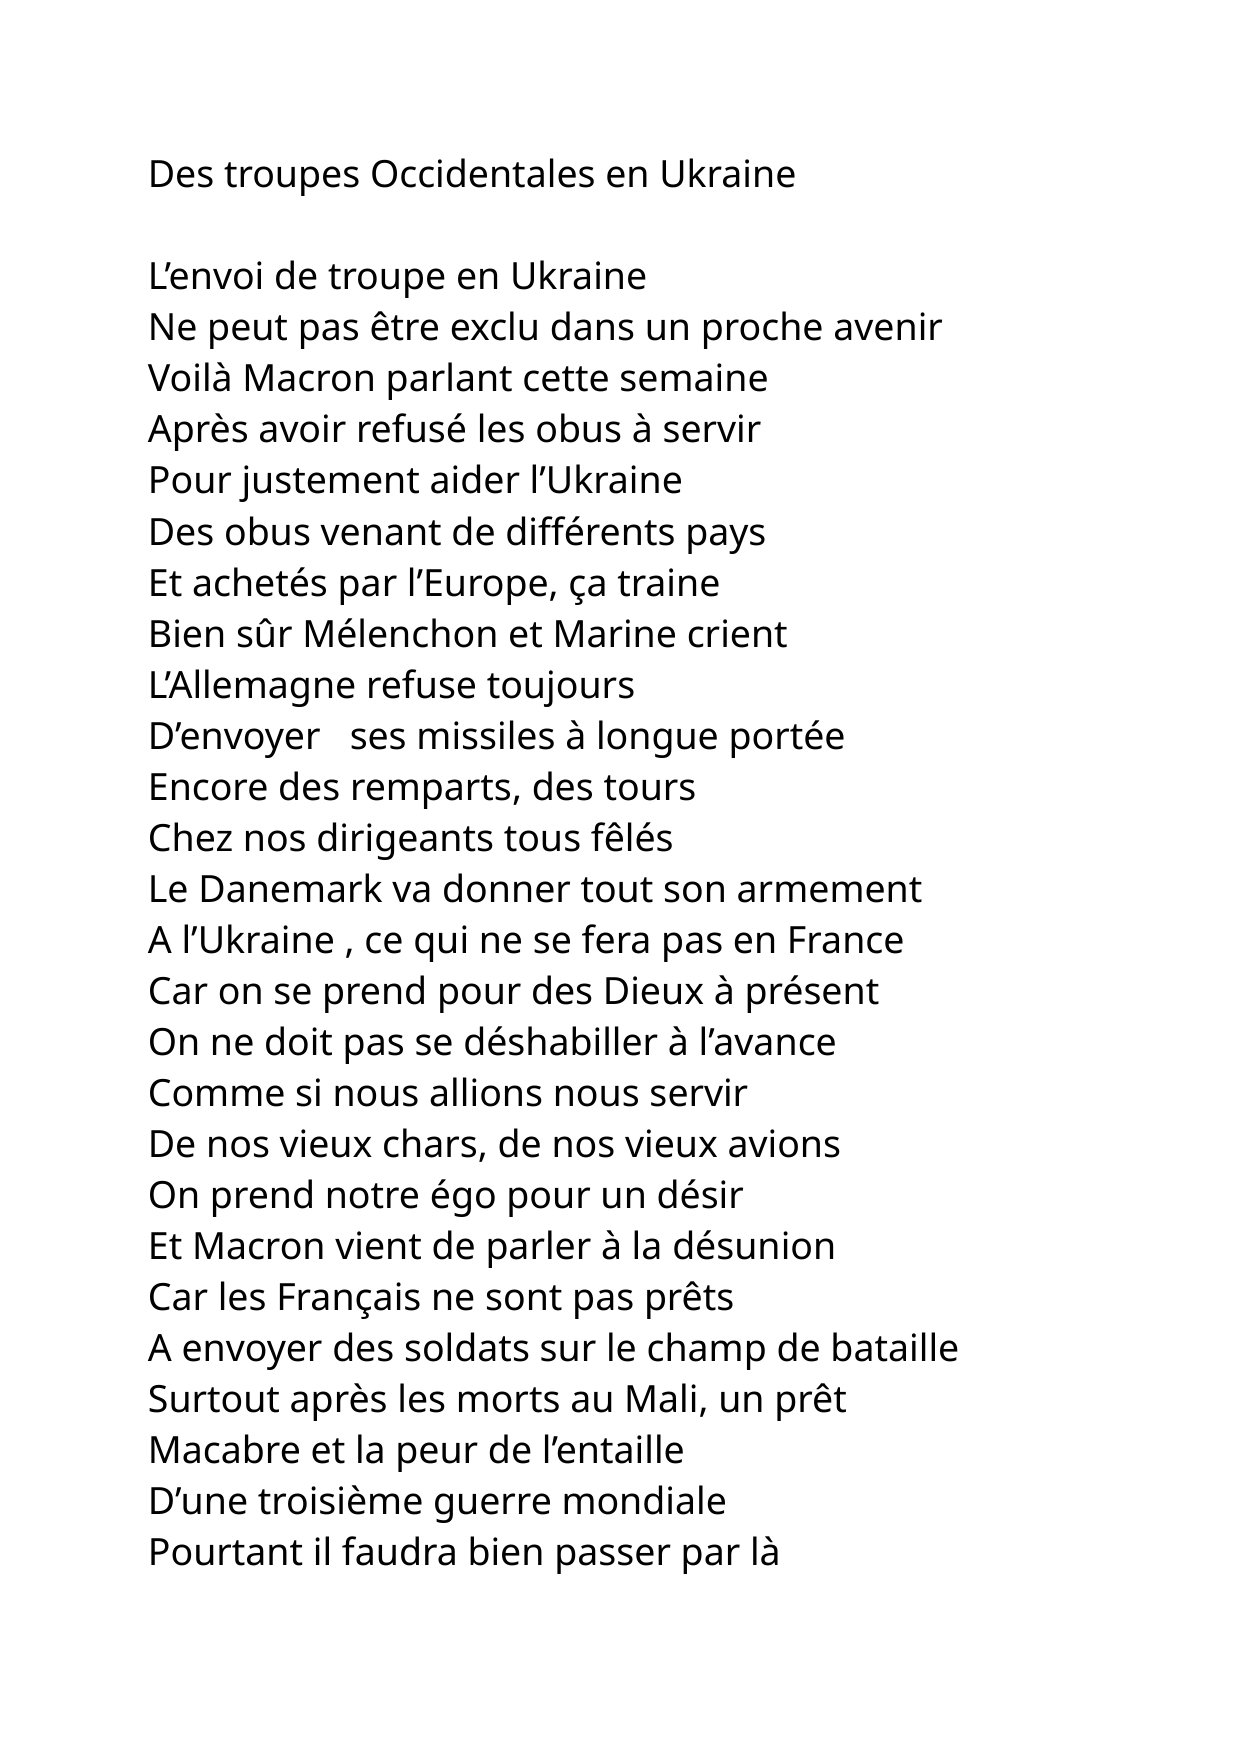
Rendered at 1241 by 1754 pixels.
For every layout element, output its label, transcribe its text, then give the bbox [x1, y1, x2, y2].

text Bien sûr Mélenchon et Marine crient [148, 607, 1093, 658]
text Ne peut pas être exclu dans un proche avenir [148, 301, 1093, 352]
text On prend notre égo pour un désir [148, 1168, 1093, 1219]
text A l’Ukraine , ce qui ne se fera pas en France [148, 913, 1093, 964]
text Et achetés par l’Europe, ça traine [148, 556, 1093, 607]
text Car les Français ne sont pas prêts [148, 1271, 1093, 1322]
text L’Allemagne refuse toujours [148, 658, 1093, 709]
text Voilà Macron parlant cette semaine [148, 352, 1093, 403]
text Pour justement aider l’Ukraine [148, 454, 1093, 505]
text D’une troisième guerre mondiale [148, 1475, 1093, 1526]
text Surtout après les morts au Mali, un prêt [148, 1373, 1093, 1424]
text Macabre et la peur de l’entaille [148, 1424, 1093, 1475]
text Après avoir refusé les obus à servir [148, 403, 1093, 454]
text Et Macron vient de parler à la désunion [148, 1219, 1093, 1271]
text D’envoyer ses missiles à longue portée [148, 709, 1093, 760]
text Comme si nous allions nous servir [148, 1066, 1093, 1117]
text Car on se prend pour des Dieux à présent [148, 964, 1093, 1015]
text Encore des remparts, des tours [148, 760, 1093, 811]
text A envoyer des soldats sur le champ de bataille [148, 1322, 1093, 1373]
text On ne doit pas se déshabiller à l’avance [148, 1015, 1093, 1066]
text De nos vieux chars, de nos vieux avions [148, 1117, 1093, 1168]
text Chez nos dirigeants tous fêlés [148, 811, 1093, 862]
text Pourtant il faudra bien passer par là [148, 1526, 1093, 1577]
text Des troupes Occidentales en Ukraine [148, 148, 1093, 199]
text Le Danemark va donner tout son armement [148, 862, 1093, 913]
text L’envoi de troupe en Ukraine [148, 250, 1093, 301]
text Des obus venant de différents pays [148, 505, 1093, 556]
